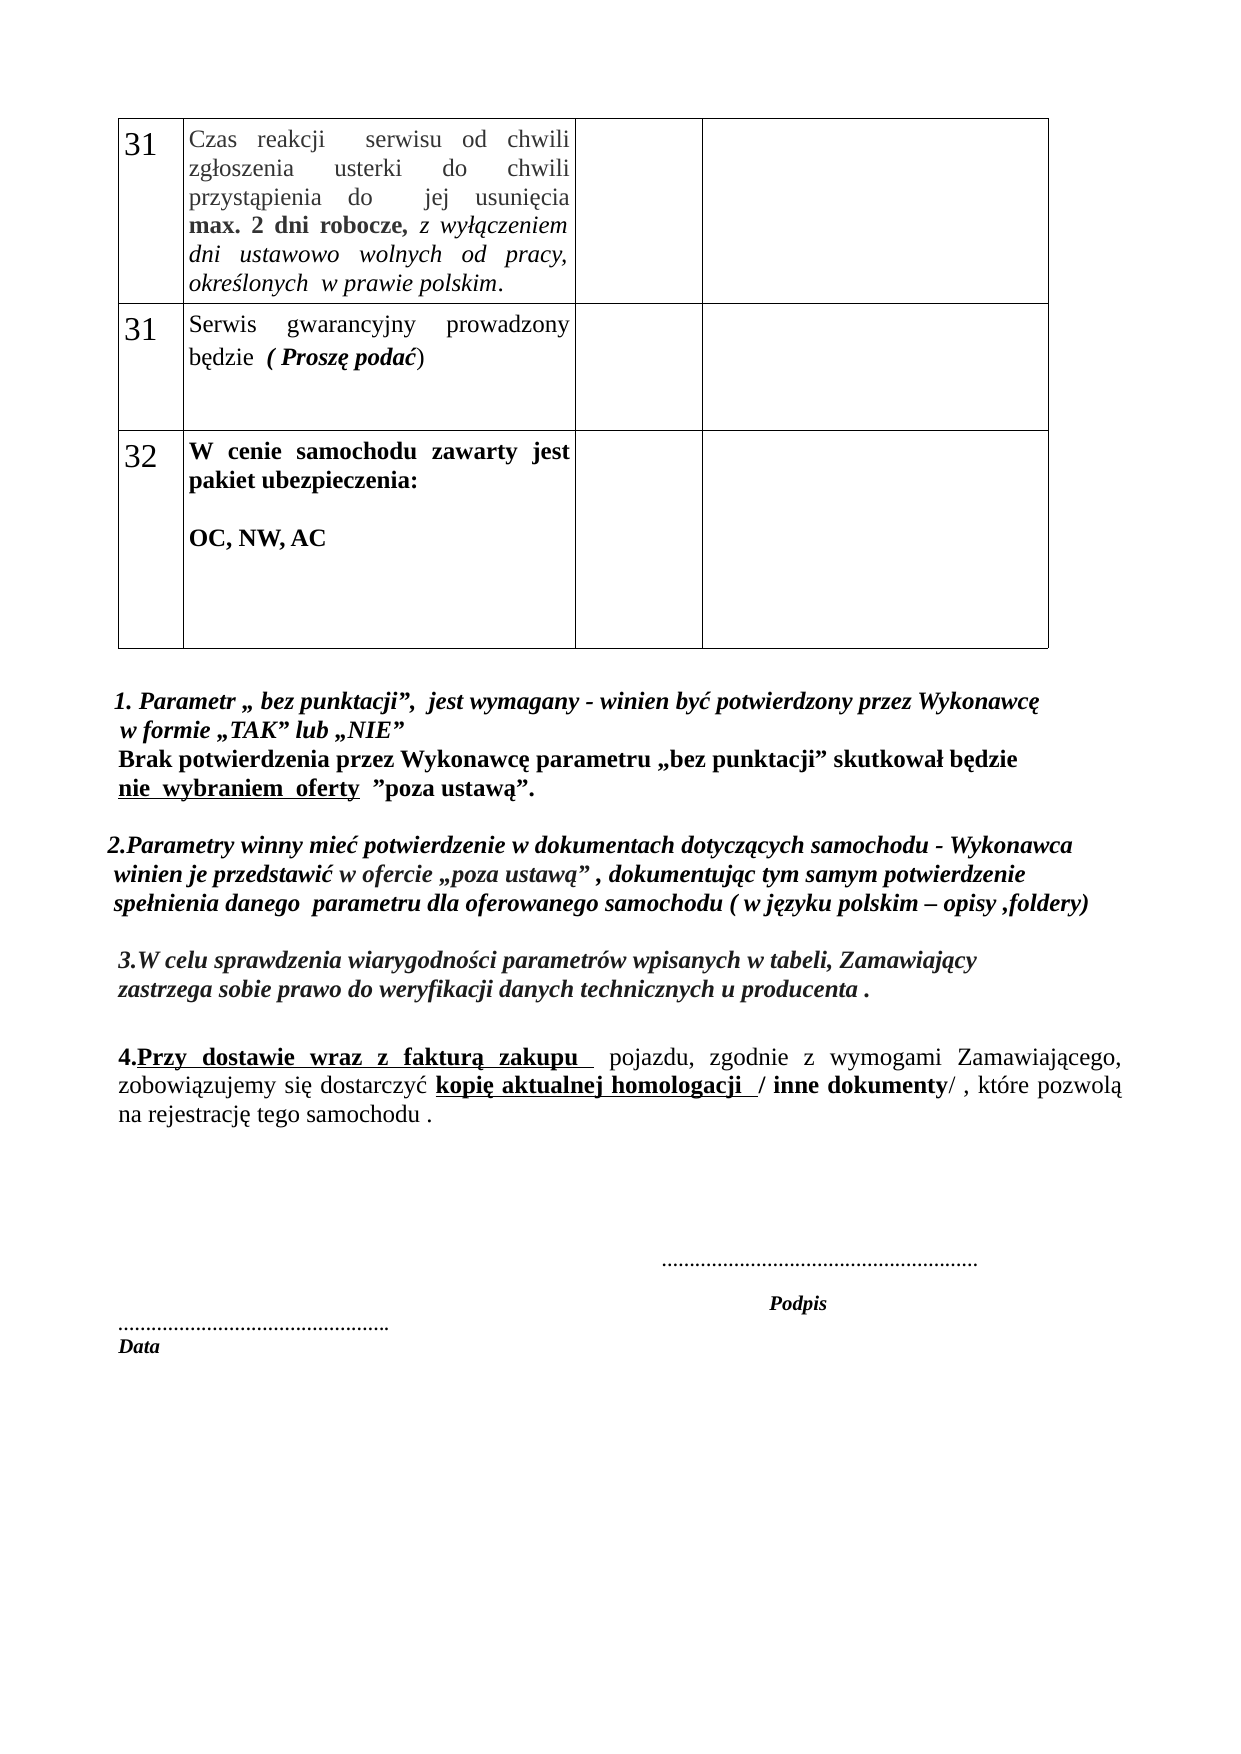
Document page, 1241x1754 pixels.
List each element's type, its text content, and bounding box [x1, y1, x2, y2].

table_cell 31 [119, 304, 183, 430]
text …………………………………………. [118, 1315, 1122, 1334]
text 2.Parametry winny mieć potwierdzenie w dokumentach dotyczących samochodu - Wykonawca [88, 830, 1122, 859]
table_cell [184, 582, 575, 648]
table_cell [703, 304, 1048, 430]
text Data [118, 1334, 1122, 1358]
text 3.W celu sprawdzenia wiarygodności parametrów wpisanych w tabeli, Zamawiający [118, 945, 1122, 974]
table_cell 32 [119, 431, 183, 582]
table_cell W cenie samochodu zawarty jest pakiet ubezpieczenia: OC, NW, AC [184, 431, 575, 582]
text ………………………………………………… [118, 1243, 1122, 1272]
text winien je przedstawić w ofercie „poza ustawą” , dokumentując tym samym potwierdzenie [88, 859, 1122, 888]
table_cell [703, 119, 1048, 303]
text zastrzega sobie prawo do weryfikacji danych technicznych u producenta . [118, 974, 1122, 1003]
text Podpis [118, 1291, 1122, 1315]
table_cell [576, 431, 702, 582]
text 1. Parametr „ bez punktacji”, jest wymagany - winien być potwierdzony przez Wykonawcę [88, 686, 1122, 715]
table_cell Serwis gwarancyjny prowadzony będzie ( Proszę podać) [184, 304, 575, 430]
table_cell [576, 582, 702, 648]
table_cell [703, 431, 1048, 582]
text Brak potwierdzenia przez Wykonawcę parametru „bez punktacji” skutkował będzie nie wybraniem oferty ”poza ustawą”. [118, 744, 1122, 801]
table_cell [576, 304, 702, 430]
table_cell [119, 582, 183, 648]
text w formie „TAK” lub „NIE” [88, 715, 1122, 744]
text spełnienia danego parametru dla oferowanego samochodu ( w języku polskim – opisy ,foldery) [88, 888, 1122, 916]
table_cell [703, 582, 1048, 648]
table_cell Czas reakcji serwisu od chwili zgłoszenia usterki do chwili przystąpienia do jej usunięcia max. 2 dni robocze, z wyłączeniem dni ustawowo wolnych od pracy, określonych w prawie polskim. [184, 119, 575, 303]
table_cell [576, 119, 702, 303]
table_cell 31 [119, 119, 183, 303]
text 4.Przy dostawie wraz z fakturą zakupu pojazdu, zgodnie z wymogami Zamawiającego, zobowiązujemy się dostarczyć kopię aktualnej homologacji / inne dokumenty/ , które pozwolą na rejestrację tego samochodu . [118, 1042, 1122, 1128]
